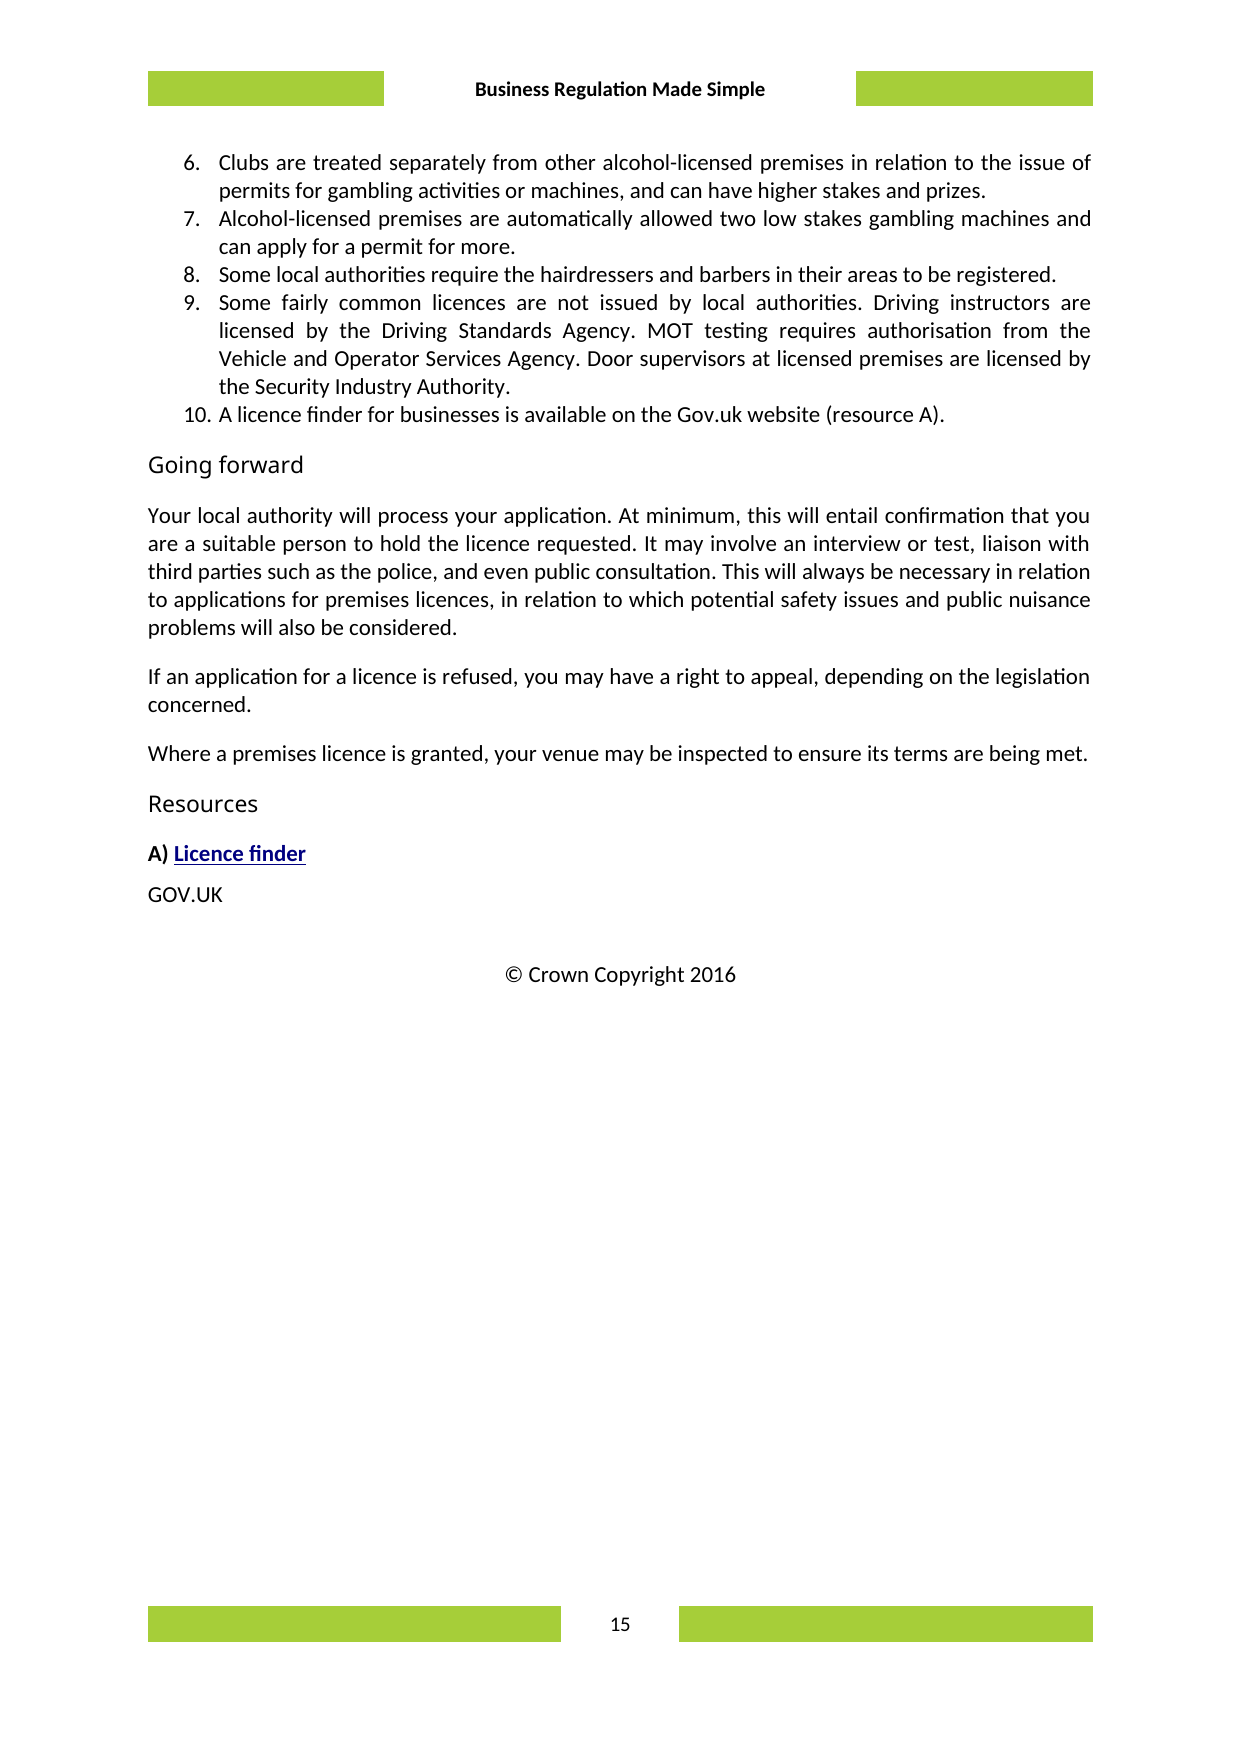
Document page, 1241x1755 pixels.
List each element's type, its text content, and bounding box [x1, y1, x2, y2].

text If an application for a licence is refused, you may have a right to appeal, depending on the legislation concerned. [148, 662, 1093, 718]
text GOV.UK [148, 880, 1093, 908]
text Where a premises licence is granted, your venue may be inspected to ensure its terms are being met. [148, 739, 1093, 767]
text Your local authority will process your application. At minimum, this will entail confirmation that you are a suitable person to hold the licence requested. It may involve an interview or test, liaison with third parties such as the police, and even public consultation. This will always be necessary in relation to applications for premises licences, in relation to which potential safety issues and public nuisance problems will also be considered. [148, 501, 1093, 641]
list Alcohol-licensed premises are automatically allowed two low stakes gambling machines and can apply for a permit for more. [183, 204, 1093, 260]
text © Crown Copyright 2016 [148, 960, 1093, 988]
list Some fairly common licences are not issued by local authorities. Driving instructors are licensed by the Driving Standards Agency. MOT testing requires authorisation from the Vehicle and Operator Services Agency. Door supervisors at licensed premises are licensed by the Security Industry Authority. [183, 288, 1093, 400]
list A licence finder for businesses is available on the Gov.uk website (resource A). [183, 400, 1093, 428]
text Resources [148, 787, 1093, 819]
list Some local authorities require the hairdressers and barbers in their areas to be registered. [183, 260, 1093, 288]
text A) Licence finder [148, 839, 1093, 868]
text Going forward [148, 449, 1093, 480]
list Clubs are treated separately from other alcohol-licensed premises in relation to the issue of permits for gambling activities or machines, and can have higher stakes and prizes. [183, 148, 1093, 204]
